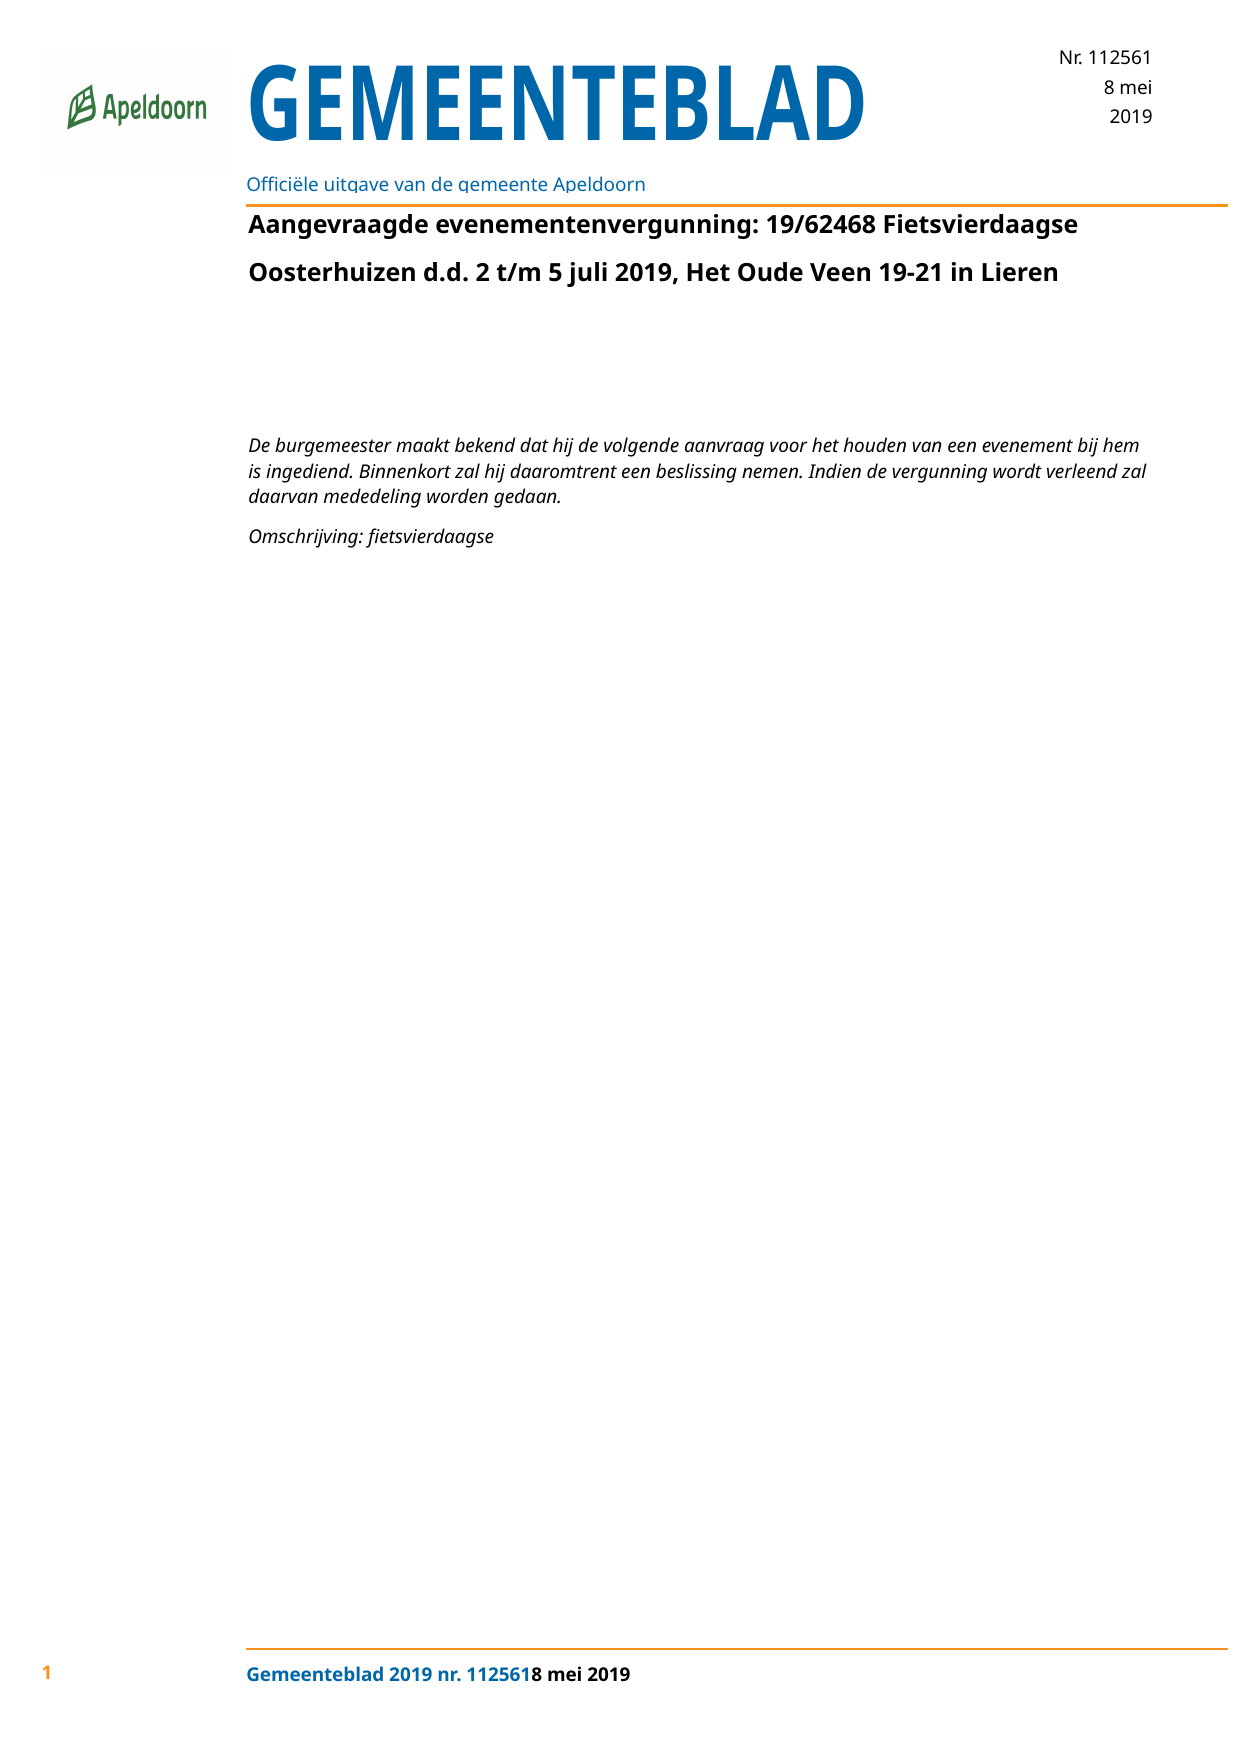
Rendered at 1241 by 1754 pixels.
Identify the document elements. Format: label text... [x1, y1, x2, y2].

text Aangevraagde evenementenvergunning: 19/62468 Fietsvierdaagse Oosterhuizen d.d. 2 t/m 5 juli 2019, Het Oude Veen 19-21 in Lieren [248, 207, 1152, 288]
text Omschrijving: fietsvierdaagse [248, 523, 1152, 549]
text De burgemeester maakt bekend dat hij de volgende aanvraag voor het houden van een evenement bij hem is ingediend. Binnenkort zal hij daaromtrent een beslissing nemen. Indien de vergunning wordt verleend zal daarvan mededeling worden gedaan. [248, 432, 1152, 509]
picture [41, 47, 231, 172]
